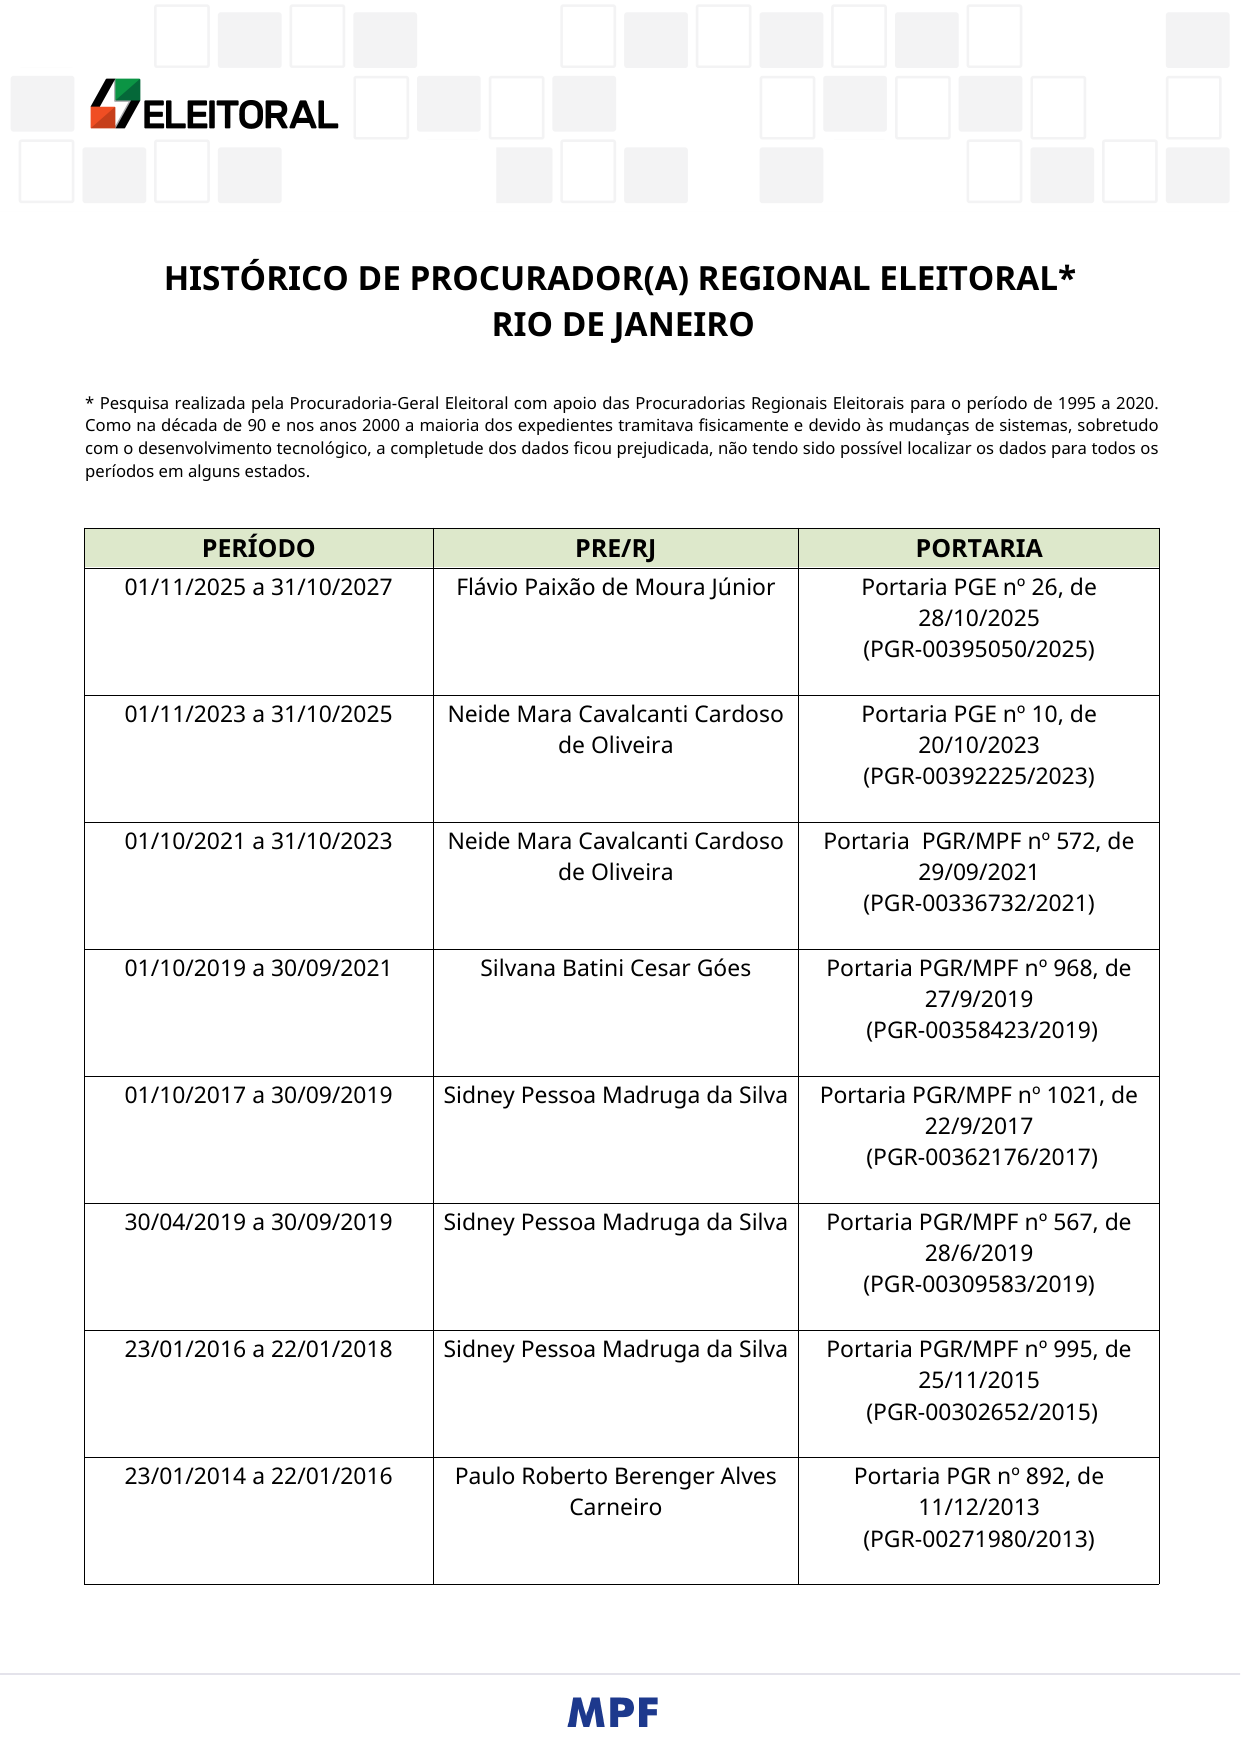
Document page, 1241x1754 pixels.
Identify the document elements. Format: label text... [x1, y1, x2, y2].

table_cell Neide Mara Cavalcanti Cardoso de Oliveira [434, 696, 798, 822]
table_cell 01/10/2017 a 30/09/2019 [85, 1077, 433, 1203]
table_cell Sidney Pessoa Madruga da Silva [434, 1204, 798, 1330]
picture [0, 0, 1239, 212]
table_cell 30/04/2019 a 30/09/2019 [85, 1204, 433, 1330]
table_cell Sidney Pessoa Madruga da Silva [434, 1077, 798, 1203]
text HISTÓRICO DE PROCURADOR(A) REGIONAL ELEITORAL* [150, 255, 1090, 300]
text * Pesquisa realizada pela Procuradoria-Geral Eleitoral com apoio das Procuradorias Regionais Eleitorais para o período de 1995 a 2020. Como na década de 90 e nos anos 2000 a maioria dos expedientes tramitava fisicamente e devido às mudanças de sistemas, sobretudo com o desenvolvimento tecnológico, a completude dos dados ficou prejudicada, não tendo sido possível localizar os dados para todos os períodos em alguns estados. [85, 391, 1161, 482]
table_cell 01/10/2019 a 30/09/2021 [85, 950, 433, 1076]
table_cell Sidney Pessoa Madruga da Silva [434, 1331, 798, 1457]
table_cell 23/01/2014 a 22/01/2016 [85, 1458, 433, 1584]
table_header PORTARIA [799, 529, 1159, 567]
table_cell Silvana Batini Cesar Góes [434, 950, 798, 1076]
table_cell Neide Mara Cavalcanti Cardoso de Oliveira [434, 823, 798, 949]
table_cell Portaria PGR nº 892, de 11/12/2013 (PGR-00271980/2013) [799, 1458, 1159, 1584]
table_header PRE/RJ [434, 529, 798, 567]
table_cell 23/01/2016 a 22/01/2018 [85, 1331, 433, 1457]
table_cell Paulo Roberto Berenger Alves Carneiro [434, 1458, 798, 1584]
table_cell Portaria PGR/MPF nº 1021, de 22/9/2017 (PGR-00362176/2017) [799, 1077, 1159, 1203]
table_cell Portaria PGE nº 10, de 20/10/2023 (PGR-00392225/2023) [799, 696, 1159, 822]
table_cell Portaria PGE nº 26, de 28/10/2025 (PGR-00395050/2025) [799, 569, 1159, 694]
table_cell 01/11/2023 a 31/10/2025 [85, 696, 433, 822]
table_cell Portaria PGR/MPF nº 968, de 27/9/2019 (PGR-00358423/2019) [799, 950, 1159, 1076]
picture [0, 1669, 1241, 1754]
table_cell Flávio Paixão de Moura Júnior [434, 569, 798, 694]
table_cell 01/10/2021 a 31/10/2023 [85, 823, 433, 949]
table_header PERÍODO [85, 529, 433, 567]
text RIO DE JANEIRO [85, 300, 1161, 346]
table_cell 01/11/2025 a 31/10/2027 [85, 569, 433, 694]
table_cell Portaria PGR/MPF nº 572, de 29/09/2021 (PGR-00336732/2021) [799, 823, 1159, 949]
table_cell Portaria PGR/MPF nº 995, de 25/11/2015 (PGR-00302652/2015) [799, 1331, 1159, 1457]
table_cell Portaria PGR/MPF nº 567, de 28/6/2019 (PGR-00309583/2019) [799, 1204, 1159, 1330]
